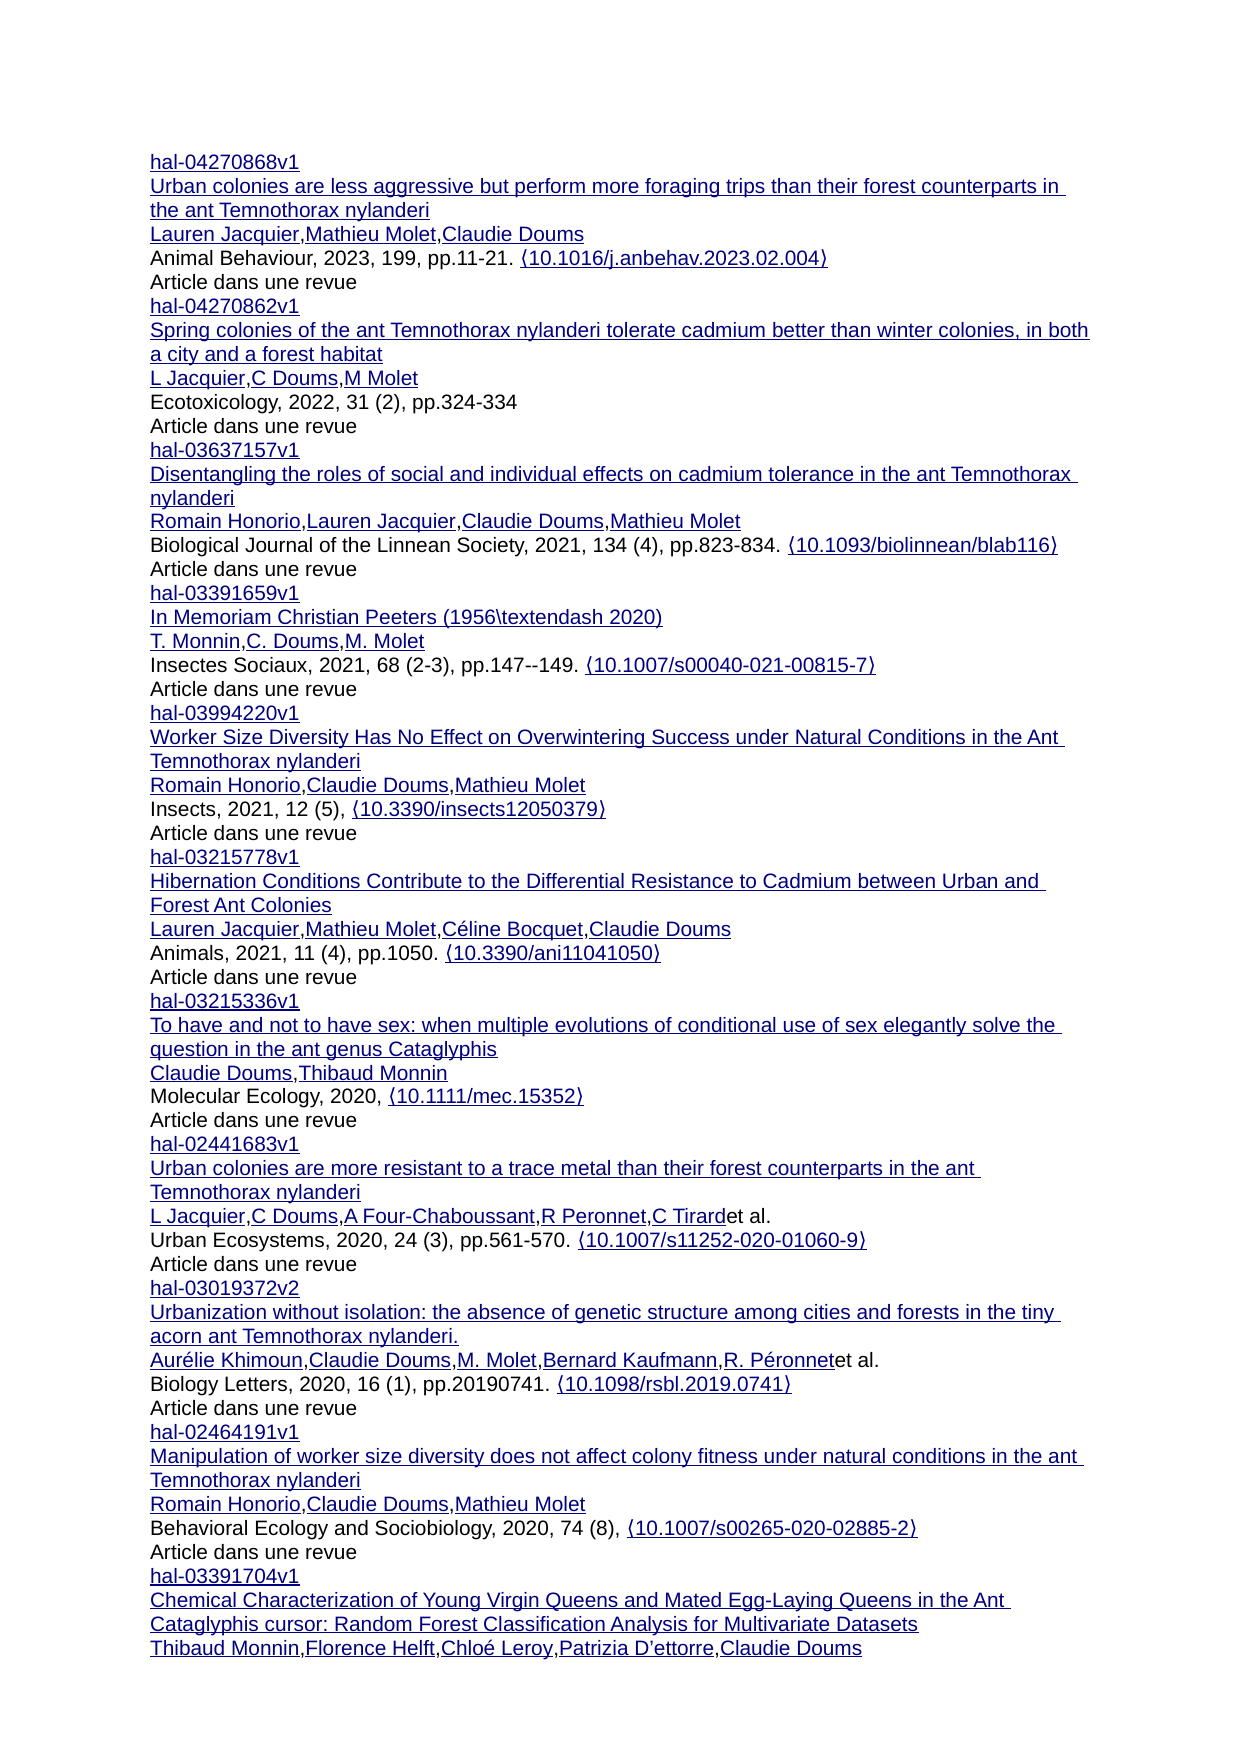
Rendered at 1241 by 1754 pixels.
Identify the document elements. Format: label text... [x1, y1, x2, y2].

table_cell Urbanization without isolation: the absence of genetic structure among cities and forests in the tiny acorn ant Temnothorax nylanderi. Aurélie Khimoun,Claudie Doums,M. Molet,Bernard Kaufmann,R. Péronnetet al. Biology Letters, 2020, 16 (1), pp.20190741. ⟨10.1098/rsbl.2019.0741⟩ Article dans une revue hal-02464191v1 [150, 1300, 1090, 1444]
table_cell a city and a forest habitat L Jacquier,C Doums,M Molet Ecotoxicology, 2022, 31 (2), pp.324-334 Article dans une revue hal-03637157v1 [150, 340, 1090, 461]
table_cell Spring colonies of the ant Temnothorax nylanderi tolerate cadmium better than winter colonies, in both [150, 318, 1090, 339]
table_cell Worker Size Diversity Has No Effect on Overwintering Success under Natural Conditions in the Ant Temnothorax nylanderi Romain Honorio,Claudie Doums,Mathieu Molet Insects, 2021, 12 (5), ⟨10.3390/insects12050379⟩ Article dans une revue hal-03215778v1 [150, 725, 1090, 869]
table_cell In Memoriam Christian Peeters (1956\textendash 2020) T. Monnin,C. Doums,M. Molet Insectes Sociaux, 2021, 68 (2-3), pp.147--149. ⟨10.1007/s00040-021-00815-7⟩ Article dans une revue hal-03994220v1 [150, 605, 1090, 725]
table_cell Hibernation Conditions Contribute to the Differential Resistance to Cadmium between Urban and Forest Ant Colonies Lauren Jacquier,Mathieu Molet,Céline Bocquet,Claudie Doums Animals, 2021, 11 (4), pp.1050. ⟨10.3390/ani11041050⟩ Article dans une revue hal-03215336v1 [150, 869, 1090, 1012]
table_cell Urban colonies are more resistant to a trace metal than their forest counterparts in the ant Temnothorax nylanderi L Jacquier,C Doums,A Four-Chaboussant,R Peronnet,C Tirardet al. Urban Ecosystems, 2020, 24 (3), pp.561-570. ⟨10.1007/s11252-020-01060-9⟩ Article dans une revue hal-03019372v2 [150, 1156, 1090, 1300]
table_cell Disentangling the roles of social and individual effects on cadmium tolerance in the ant Temnothorax nylanderi Romain Honorio,Lauren Jacquier,Claudie Doums,Mathieu Molet Biological Journal of the Linnean Society, 2021, 134 (4), pp.823-834. ⟨10.1093/biolinnean/blab116⟩ Article dans une revue hal-03391659v1 [150, 461, 1090, 605]
table_cell Chemical Characterization of Young Virgin Queens and Mated Egg-Laying Queens in the Ant Cataglyphis cursor: Random Forest Classification Analysis for Multivariate Datasets Thibaud Monnin,Florence Helft,Chloé Leroy,Patrizia D’ettorre,Claudie Doums [150, 1588, 1090, 1659]
table_cell Manipulation of worker size diversity does not affect colony fitness under natural conditions in the ant Temnothorax nylanderi Romain Honorio,Claudie Doums,Mathieu Molet Behavioral Ecology and Sociobiology, 2020, 74 (8), ⟨10.1007/s00265-020-02885-2⟩ Article dans une revue hal-03391704v1 [150, 1444, 1090, 1587]
table_cell hal-04270868v1 [150, 150, 1090, 174]
table_cell Urban colonies are less aggressive but perform more foraging trips than their forest counterparts in the ant Temnothorax nylanderi Lauren Jacquier,Mathieu Molet,Claudie Doums Animal Behaviour, 2023, 199, pp.11-21. ⟨10.1016/j.anbehav.2023.02.004⟩ Article dans une revue hal-04270862v1 [150, 174, 1090, 318]
table_cell To have and not to have sex: when multiple evolutions of conditional use of sex elegantly solve the question in the ant genus Cataglyphis Claudie Doums,Thibaud Monnin Molecular Ecology, 2020, ⟨10.1111/mec.15352⟩ Article dans une revue hal-02441683v1 [150, 1013, 1090, 1156]
